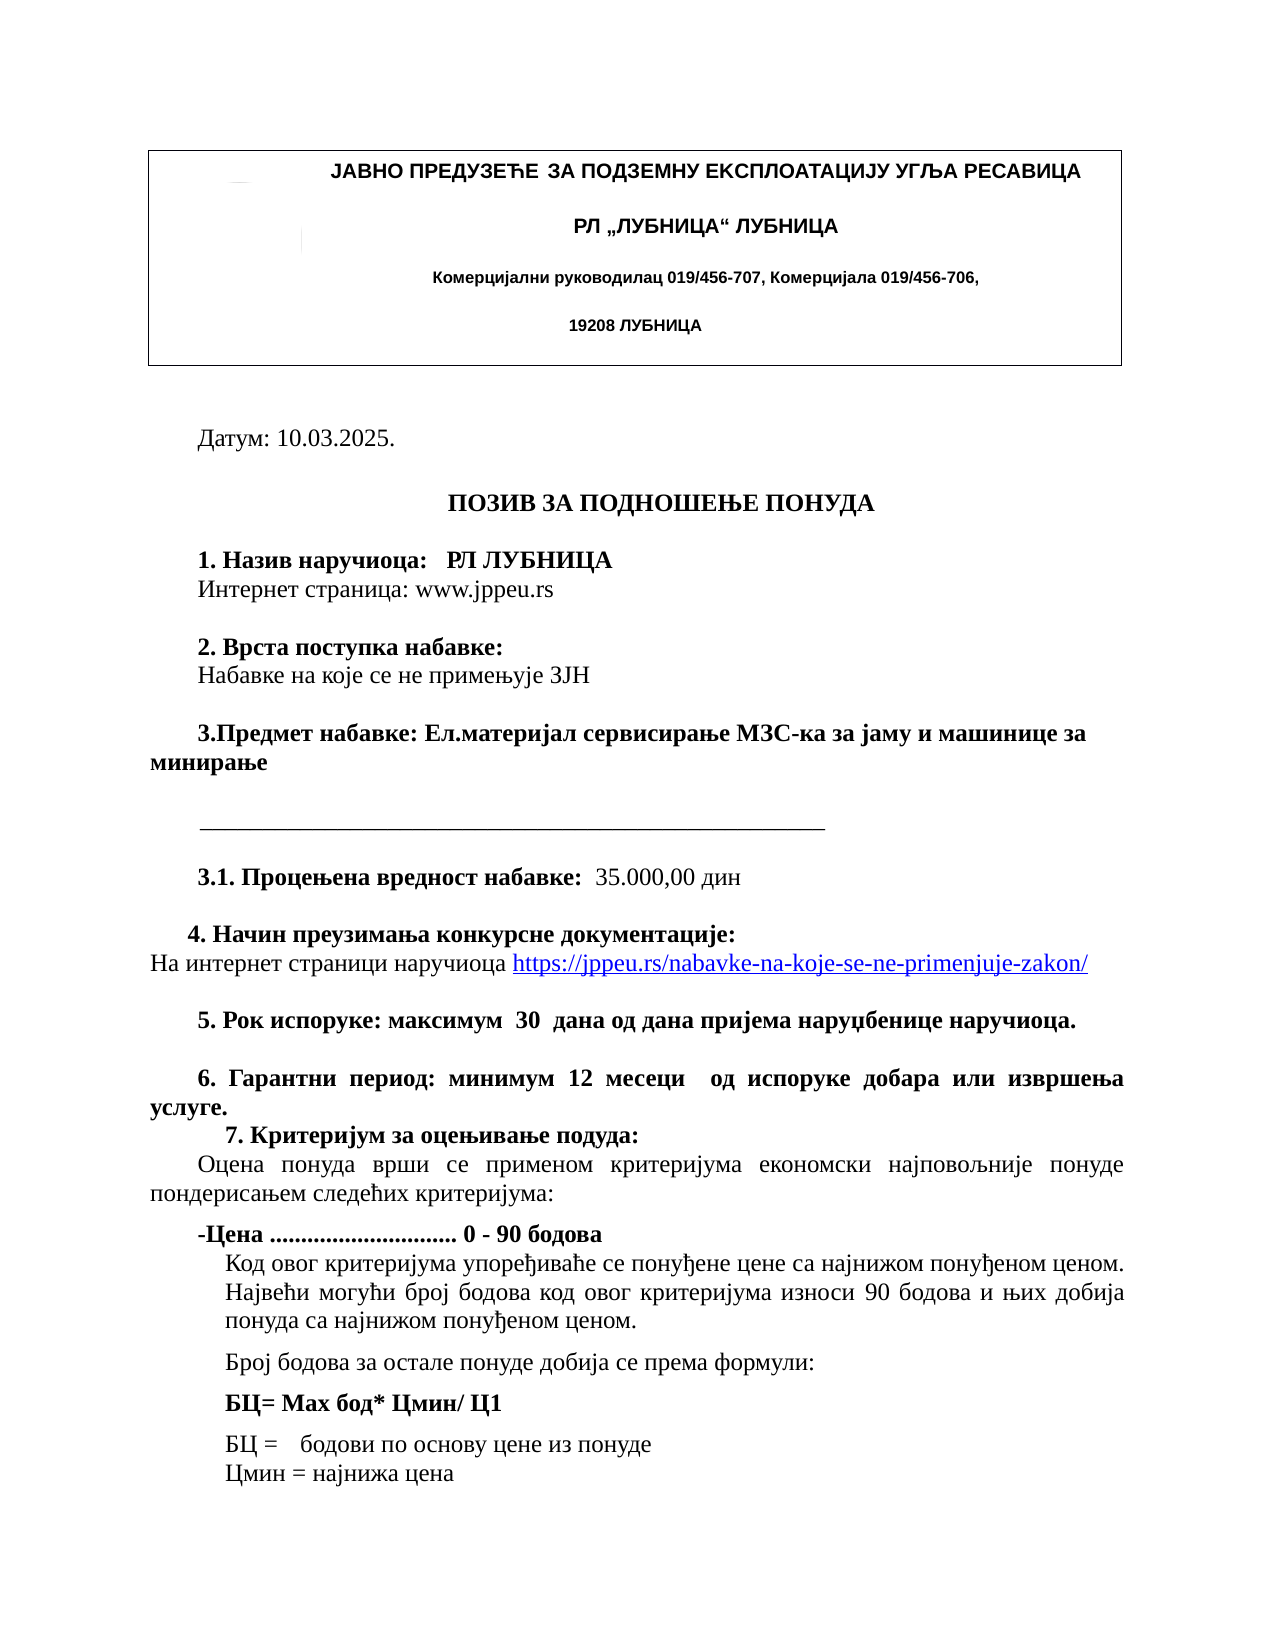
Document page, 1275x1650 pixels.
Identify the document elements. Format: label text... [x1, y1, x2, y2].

text ПОЗИВ ЗА ПОДНОШЕЊЕ ПОНУДА [150, 488, 1125, 517]
text Оцена понуда врши се применом критеријума економски најповољније понуде пондерисањем следећих критеријума: [150, 1149, 1125, 1207]
text Датум: 10.03.2025. [150, 423, 1125, 452]
text -Цена .............................. 0 - 90 бодова [150, 1219, 1125, 1248]
text Набавке на које се не примењује ЗЈН [150, 661, 1125, 689]
text 4. Начин преузимања конкурсне документације: [150, 919, 1125, 948]
text __________________________________________________ [150, 804, 1125, 833]
text 7. Критеријум за оцењивање подуда: [150, 1121, 1125, 1149]
text Цмин = најнижа цена [225, 1458, 1125, 1487]
text Број бодова за остале понуде добија се према формули: [225, 1347, 1125, 1376]
text БЦ= Маx бод* Цмин/ Ц1 [225, 1388, 1125, 1417]
text 1. Назив наручиоца: РЛ ЛУБНИЦА [150, 546, 1125, 574]
text Код овог критеријума упоређиваће се понуђене цене са најнижом понуђеном ценом. Највећи могући број бодова код овог критеријума износи 90 бодова и њих добија понуда са најнижом понуђеном ценом. [225, 1248, 1125, 1334]
text 2. Врста поступка набавке: [150, 632, 1125, 661]
text На интернет страници наручиоца https://jppeu.rs/nabavke-na-koje-se-ne-primenjuje-zakon/ [150, 948, 1125, 977]
text 6. Гарантни период: минимум 12 месеци од испоруке добара или извршења услуге. [150, 1063, 1125, 1121]
text Интернет страница: www.jppeu.rs [150, 574, 1125, 603]
text 3.1. Процењена вредност набавке: 35.000,00 дин [150, 862, 1125, 891]
text БЦ = бодови по основу цене из понуде [225, 1429, 1125, 1458]
text 5. Рок испоруке: максимум 30 дана од дана пријема наруџбенице наручиоца. [150, 1006, 1125, 1034]
text 3.Предмет набавке: Ел.материјал сервисирање МЗС-ка за јаму и машинице за минирање [150, 718, 1125, 776]
table_header ЈАВНО ПРЕДУЗЕЋЕ ЗА ПОДЗЕМНУ EKСПЛОАТАЦИЈУ УГЉА РЕСАВИЦА РЛ „ЛУБНИЦА“ ЛУБНИЦА Комерцијални руководилац 019/456-707, Комерцијала 019/456-706, 19208 ЛУБНИЦА [149, 151, 1121, 365]
